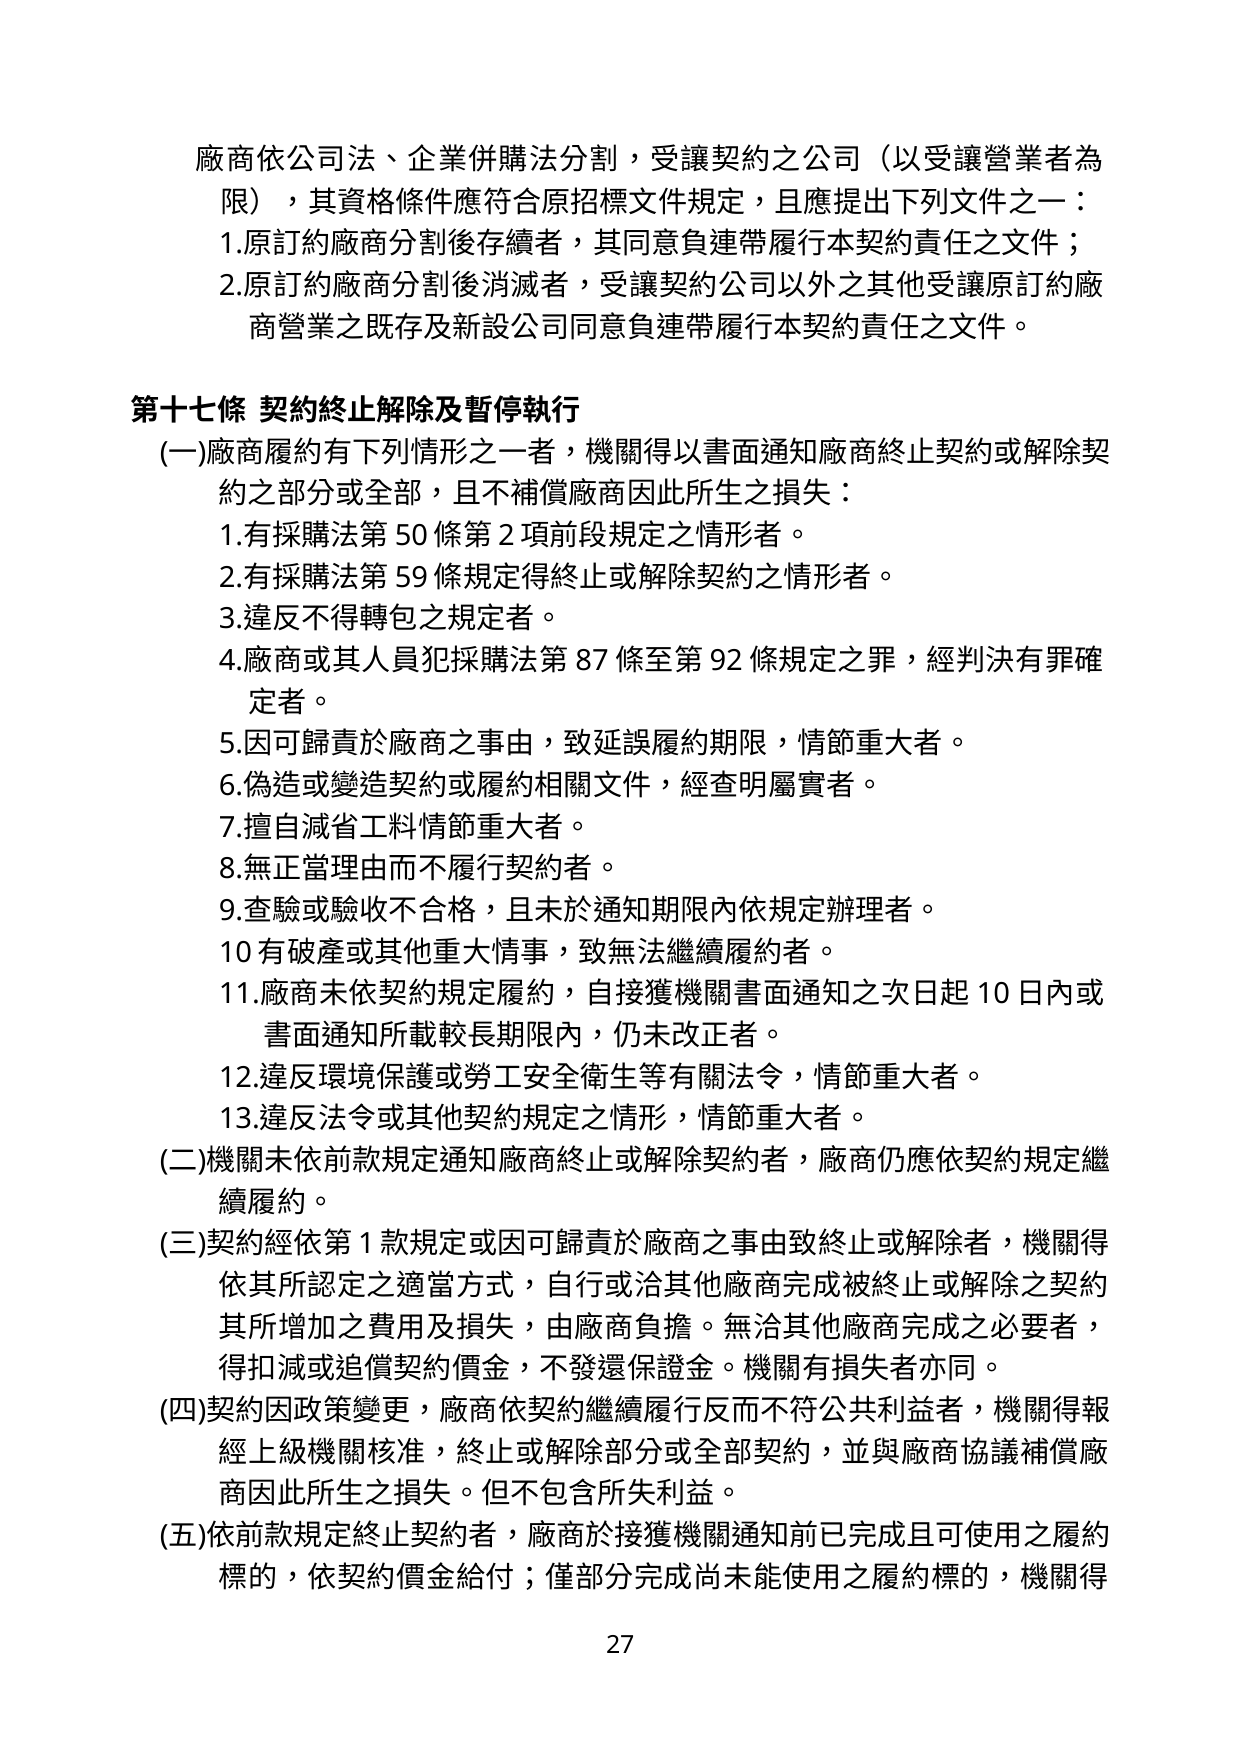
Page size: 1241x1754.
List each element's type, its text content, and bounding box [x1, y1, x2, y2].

text 5.因可歸責於廠商之事由，致延誤履約期限，情節重大者。 [218, 720, 1104, 762]
text 第十七條 契約終止解除及暫停執行 [130, 387, 1110, 429]
text 9.查驗或驗收不合格，且未於通知期限內依規定辦理者。 [218, 887, 1104, 929]
text 1.原訂約廠商分割後存續者，其同意負連帶履行本契約責任之文件； [218, 220, 1104, 262]
text 4.廠商或其人員犯採購法第87條至第92條規定之罪，經判決有罪確定者。 [218, 637, 1104, 720]
text (三)契約經依第1款規定或因可歸責於廠商之事由致終止或解除者，機關得依其所認定之適當方式，自行或洽其他廠商完成被終止或解除之契約；其所增加之費用及損失，由廠商負擔。無洽其他廠商完成之必要者，得扣減或追償契約價金，不發還保證金。機關有損失者亦同。 [159, 1220, 1110, 1387]
text 1.有採購法第50條第2項前段規定之情形者。 [218, 512, 1104, 554]
text (二)機關未依前款規定通知廠商終止或解除契約者，廠商仍應依契約規定繼續履約。 [159, 1137, 1110, 1220]
text 7.擅自減省工料情節重大者。 [218, 804, 1104, 845]
text (四)契約因政策變更，廠商依契約繼續履行反而不符公共利益者，機關得報經上級機關核准，終止或解除部分或全部契約，並與廠商協議補償廠商因此所生之損失。但不包含所失利益。 [159, 1387, 1110, 1512]
text 2.原訂約廠商分割後消滅者，受讓契約公司以外之其他受讓原訂約廠商營業之既存及新設公司同意負連帶履行本契約責任之文件。 [218, 262, 1104, 345]
text (一)廠商履約有下列情形之一者，機關得以書面通知廠商終止契約或解除契約之部分或全部，且不補償廠商因此所生之損失： [159, 429, 1110, 512]
text 11.廠商未依契約規定履約，自接獲機關書面通知之次日起10日內或書面通知所載較長期限內，仍未改正者。 [218, 970, 1104, 1054]
text 3.違反不得轉包之規定者。 [218, 595, 1104, 637]
text 8.無正當理由而不履行契約者。 [218, 845, 1104, 887]
text 12.違反環境保護或勞工安全衛生等有關法令，情節重大者。 [218, 1054, 1104, 1095]
text 10有破產或其他重大情事，致無法繼續履約者。 [218, 929, 1104, 970]
text 13.違反法令或其他契約規定之情形，情節重大者。 [218, 1095, 1104, 1137]
text 2.有採購法第59條規定得終止或解除契約之情形者。 [218, 554, 1104, 595]
text (五)依前款規定終止契約者，廠商於接獲機關通知前已完成且可使用之履約標的，依契約價金給付；僅部分完成尚未能使用之履約標的，機關得 [159, 1512, 1110, 1595]
text 6.偽造或變造契約或履約相關文件，經查明屬實者。 [218, 762, 1104, 804]
text 廠商依公司法、企業併購法分割，受讓契約之公司（以受讓營業者為限），其資格條件應符合原招標文件規定，且應提出下列文件之一： [159, 136, 1104, 220]
